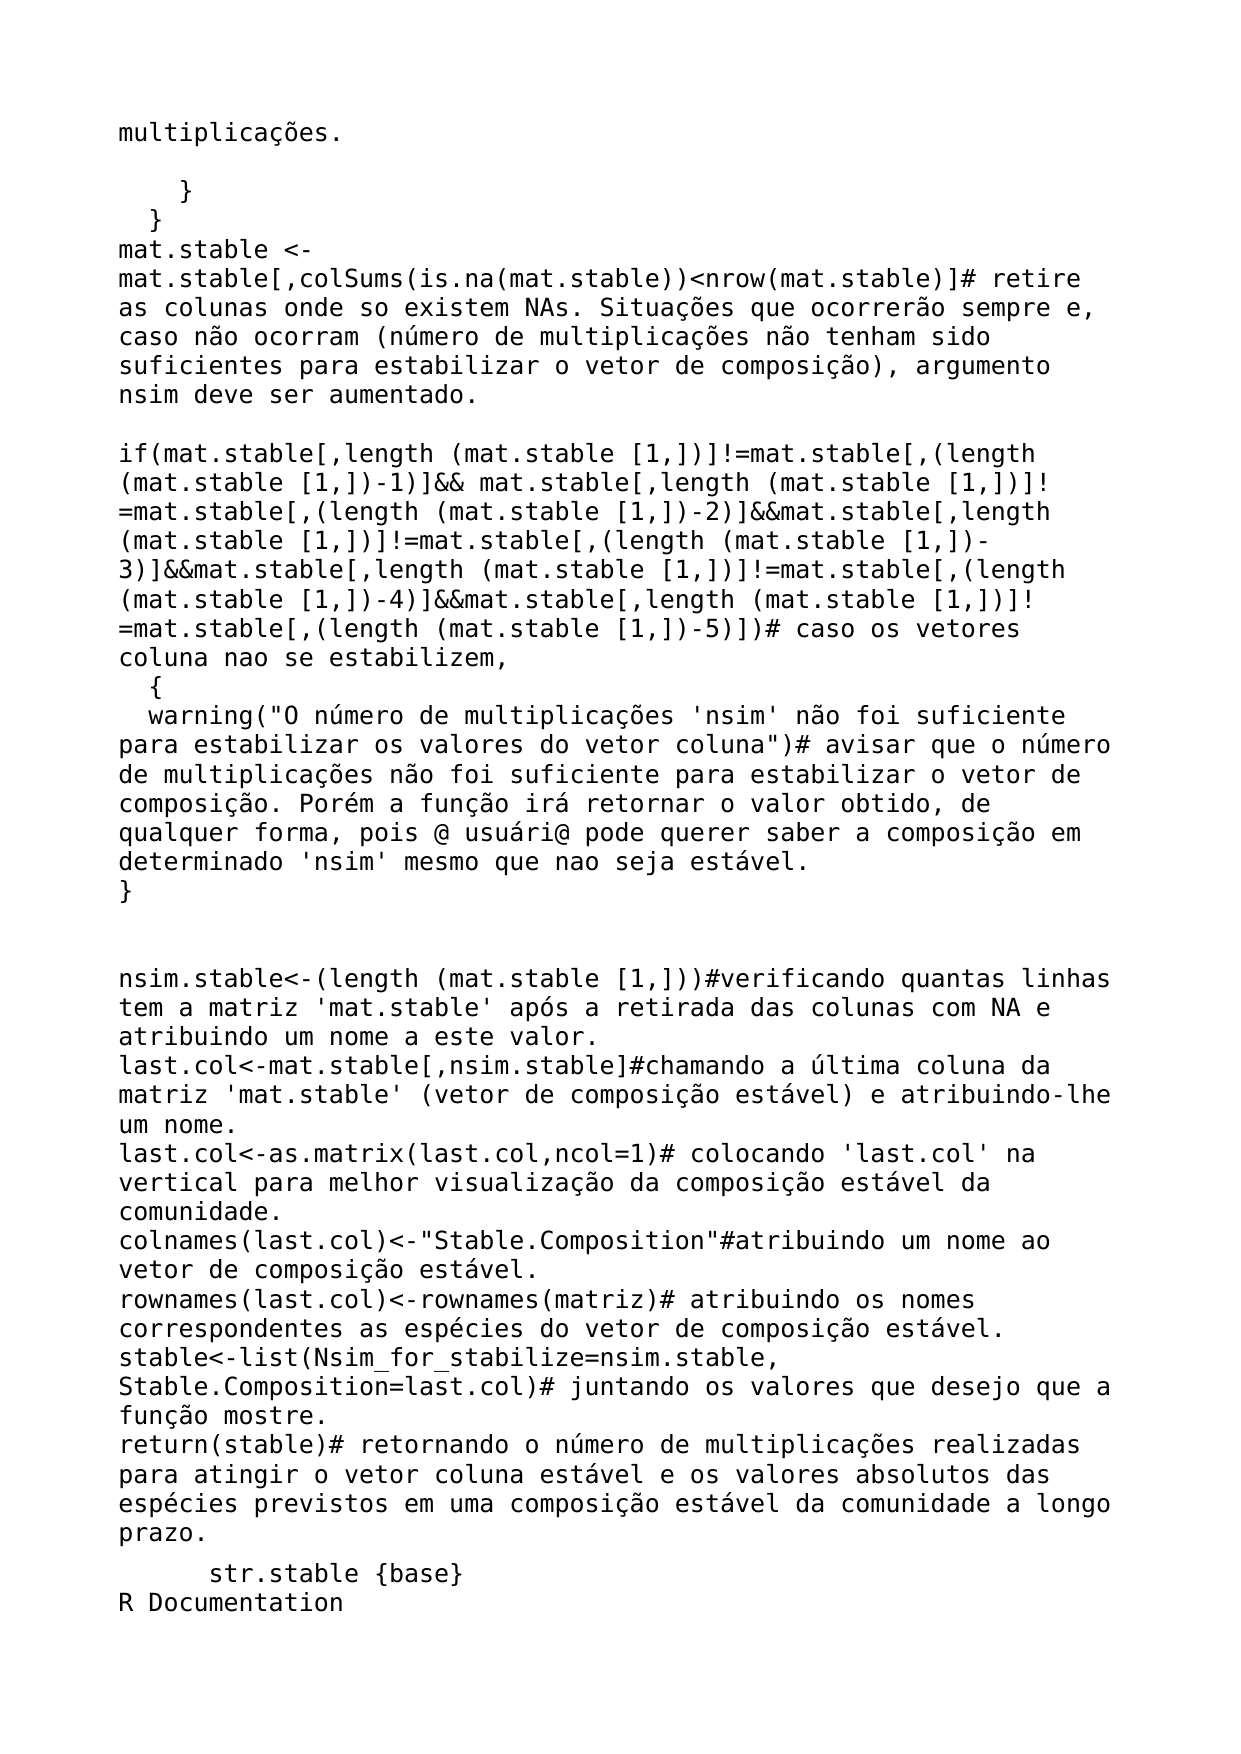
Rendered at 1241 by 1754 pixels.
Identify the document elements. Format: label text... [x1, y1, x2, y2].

text str.stable {base} R Documentation [118, 1559, 1122, 1617]
text multiplicações. } } mat.stable <- mat.stable[,colSums(is.na(mat.stable))<nrow(mat.stable)]# retire as colunas onde so existem NAs. Situações que ocorrerão sempre e, caso não ocorram (número de multiplicações não tenham sido suficientes para estabilizar o vetor de composição), argumento nsim deve ser aumentado. if(mat.stable[,length (mat.stable [1,])]!=mat.stable[,(length (mat.stable [1,])-1)]&& mat.stable[,length (mat.stable [1,])]!=mat.stable[,(length (mat.stable [1,])-2)]&&mat.stable[,length (mat.stable [1,])]!=mat.stable[,(length (mat.stable [1,])-3)]&&mat.stable[,length (mat.stable [1,])]!=mat.stable[,(length (mat.stable [1,])-4)]&&mat.stable[,length (mat.stable [1,])]!=mat.stable[,(length (mat.stable [1,])-5)])# caso os vetores coluna nao se estabilizem, { warning("O número de multiplicações 'nsim' não foi suficiente para estabilizar os valores do vetor coluna")# avisar que o número de multiplicações não foi suficiente para estabilizar o vetor de composição. Porém a função irá retornar o valor obtido, de qualquer forma, pois @ usuári@ pode querer saber a composição em determinado 'nsim' mesmo que nao seja estável. } nsim.stable<-(length (mat.stable [1,]))#verificando quantas linhas tem a matriz 'mat.stable' após a retirada das colunas com NA e atribuindo um nome a este valor. last.col<-mat.stable[,nsim.stable]#chamando a última coluna da matriz 'mat.stable' (vetor de composição estável) e atribuindo-lhe um nome. last.col<-as.matrix(last.col,ncol=1)# colocando 'last.col' na vertical para melhor visualização da composição estável da comunidade. colnames(last.col)<-"Stable.Composition"#atribuindo um nome ao vetor de composição estável. rownames(last.col)<-rownames(matriz)# atribuindo os nomes correspondentes as espécies do vetor de composição estável. stable<-list(Nsim_for_stabilize=nsim.stable, Stable.Composition=last.col)# juntando os valores que desejo que a função mostre. return(stable)# retornando o número de multiplicações realizadas para atingir o vetor coluna estável e os valores absolutos das espécies previstos em uma composição estável da comunidade a longo prazo. [118, 118, 1122, 1547]
